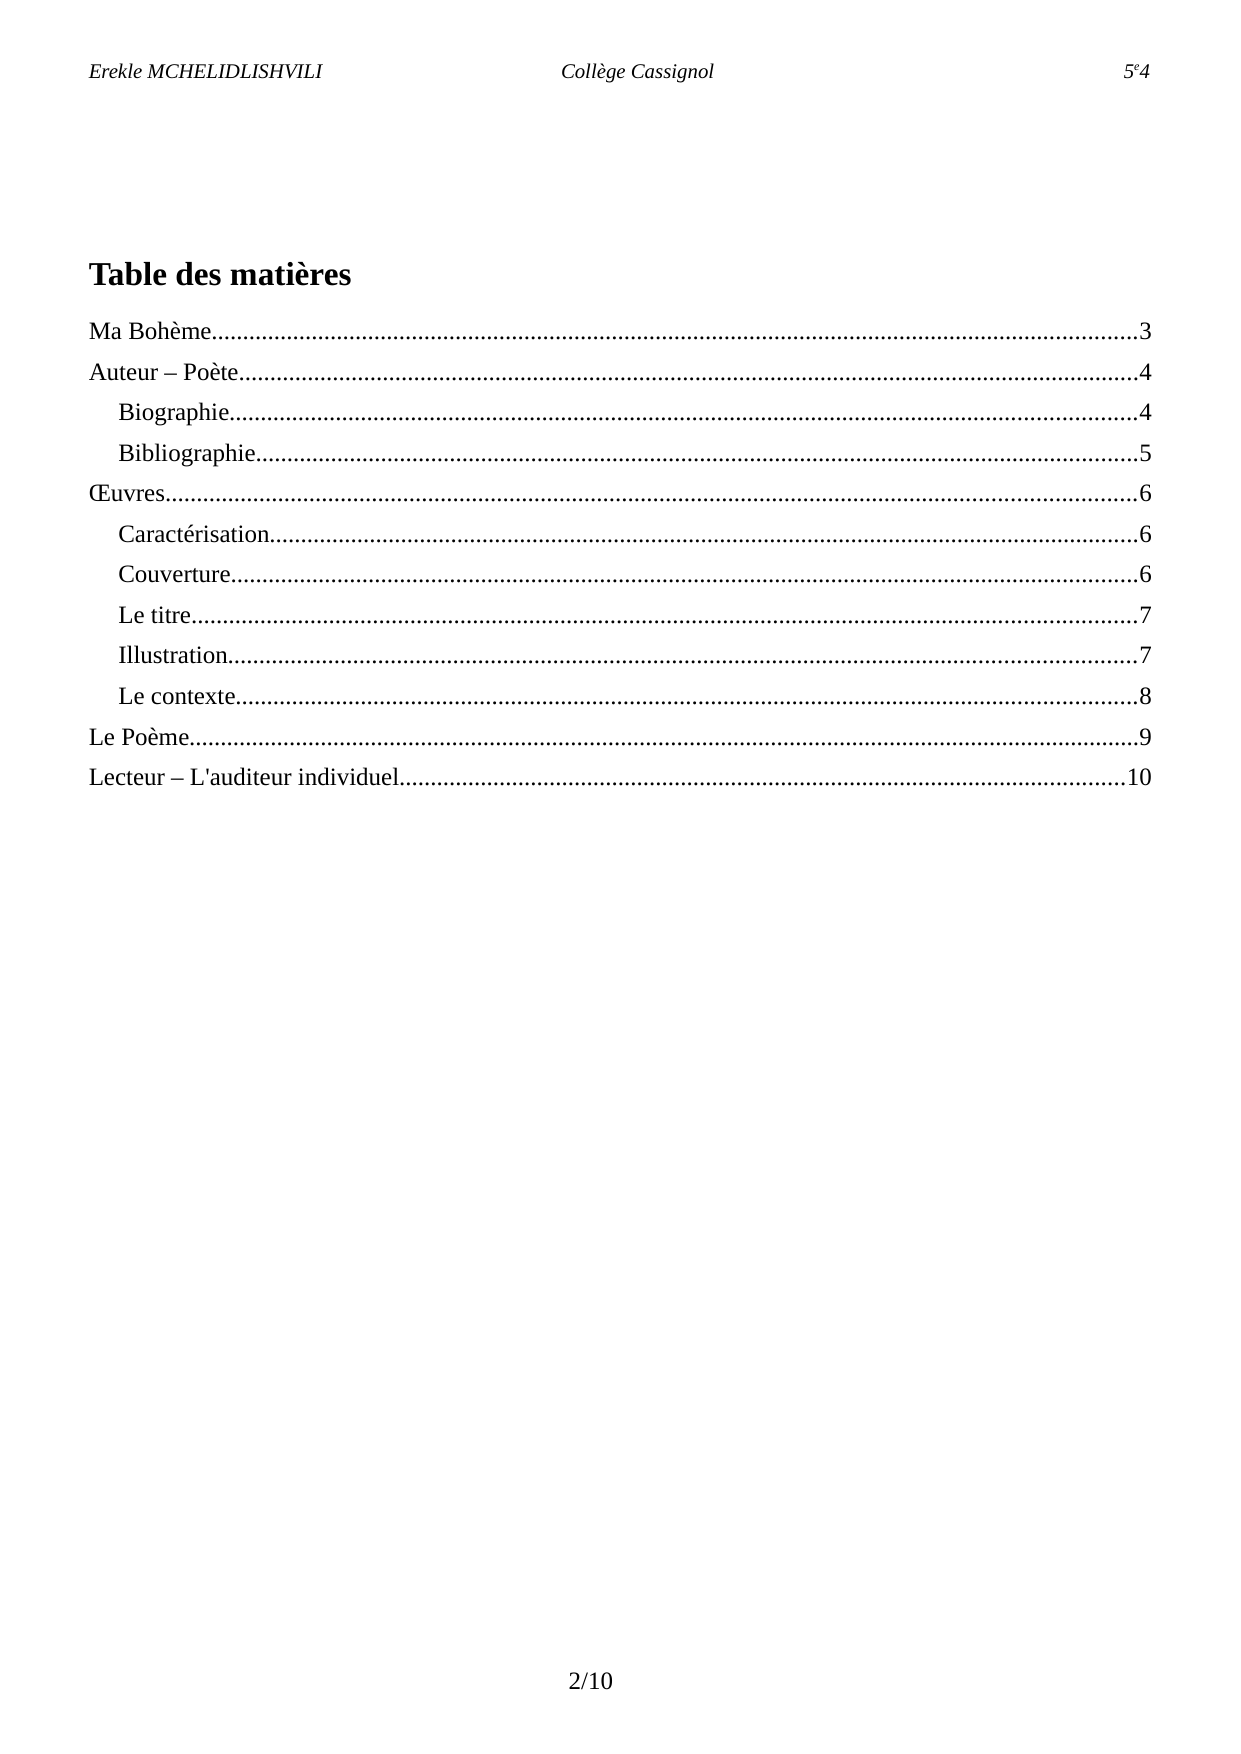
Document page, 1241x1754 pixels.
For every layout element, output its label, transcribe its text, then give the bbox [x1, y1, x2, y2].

text Le titre 7 [118, 600, 1152, 629]
text Couverture 6 [118, 559, 1152, 588]
text Ma Bohème 3 [88, 316, 1152, 345]
text Auteur – Poète 4 [88, 357, 1152, 386]
text Le contexte 8 [118, 681, 1152, 710]
text Illustration 7 [118, 641, 1152, 669]
text Caractérisation 6 [118, 519, 1152, 548]
text Œuvres 6 [88, 478, 1152, 507]
text Lecteur – L'auditeur individuel 10 [88, 762, 1152, 791]
text Bibliographie 5 [118, 438, 1152, 467]
text Le Poème 9 [88, 722, 1152, 750]
text Biographie 4 [118, 397, 1152, 426]
subtitle Table des matières [88, 254, 1152, 293]
